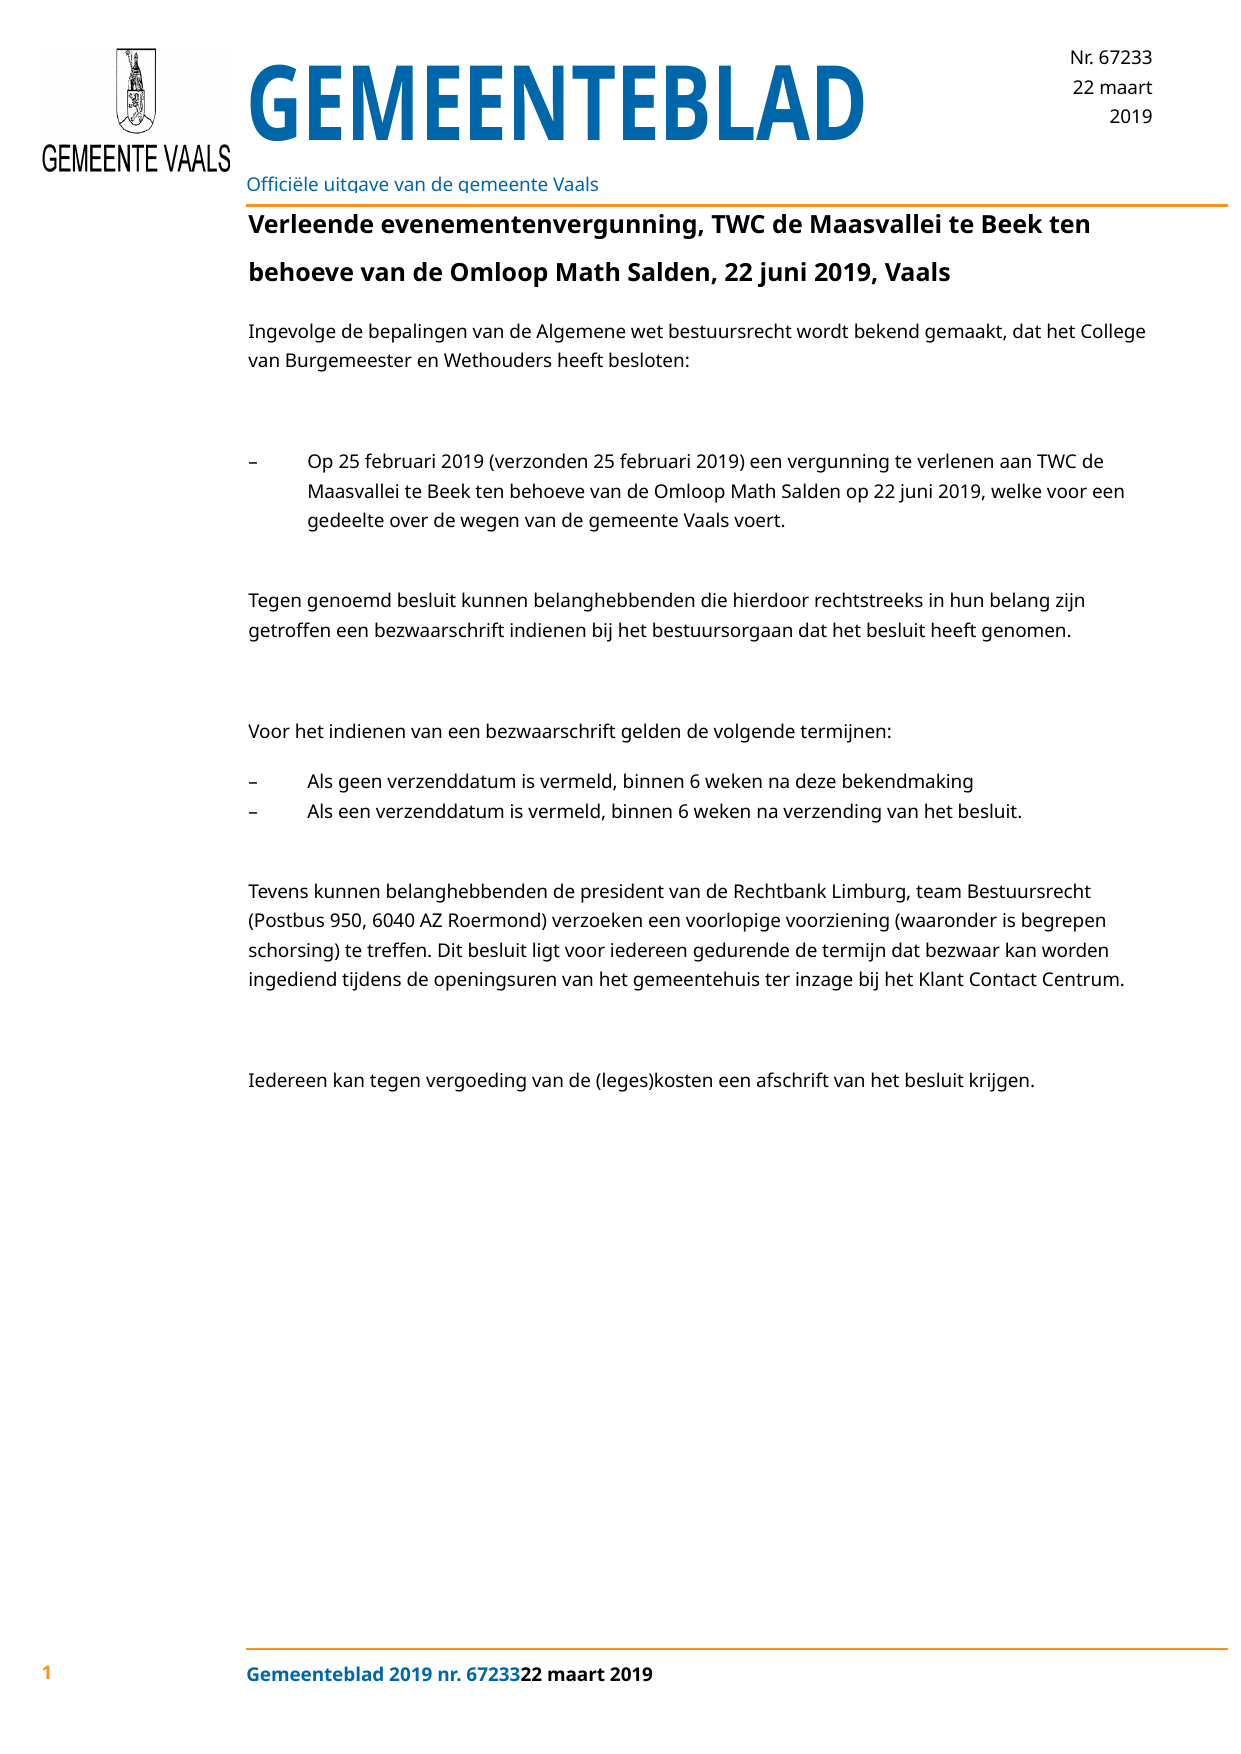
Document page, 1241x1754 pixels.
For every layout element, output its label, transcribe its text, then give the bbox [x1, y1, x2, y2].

text Tegen genoemd besluit kunnen belanghebbenden die hierdoor rechtstreeks in hun belang zijn getroffen een bezwaarschrift indienen bij het bestuursorgaan dat het besluit heeft genomen. [248, 587, 1152, 643]
text Tevens kunnen belanghebbenden de president van de Rechtbank Limburg, team Bestuursrecht (Postbus 950, 6040 AZ Roermond) verzoeken een voorlopige voorziening (waaronder is begrepen schorsing) te treffen. Dit besluit ligt voor iedereen gedurende de termijn dat bezwaar kan worden ingediend tijdens de openingsuren van het gemeentehuis ter inzage bij het Klant Contact Centrum. [248, 878, 1152, 992]
picture [41, 47, 231, 172]
text Iedereen kan tegen vergoeding van de (leges)kosten een afschrift van het besluit krijgen. [248, 1067, 1152, 1093]
list Als geen verzenddatum is vermeld, binnen 6 weken na deze bekendmaking [248, 768, 1152, 794]
list Als een verzenddatum is vermeld, binnen 6 weken na verzending van het besluit. [248, 798, 1152, 824]
list Op 25 februari 2019 (verzonden 25 februari 2019) een vergunning te verlenen aan TWC de Maasvallei te Beek ten behoeve van de Omloop Math Salden op 22 juni 2019, welke voor een gedeelte over de wegen van de gemeente Vaals voert. [248, 448, 1152, 533]
text Verleende evenementenvergunning, TWC de Maasvallei te Beek ten behoeve van de Omloop Math Salden, 22 juni 2019, Vaals [248, 207, 1152, 288]
text Ingevolge de bepalingen van de Algemene wet bestuursrecht wordt bekend gemaakt, dat het College van Burgemeester en Wethouders heeft besloten: [248, 318, 1152, 373]
text Voor het indienen van een bezwaarschrift gelden de volgende termijnen: [248, 718, 1152, 744]
